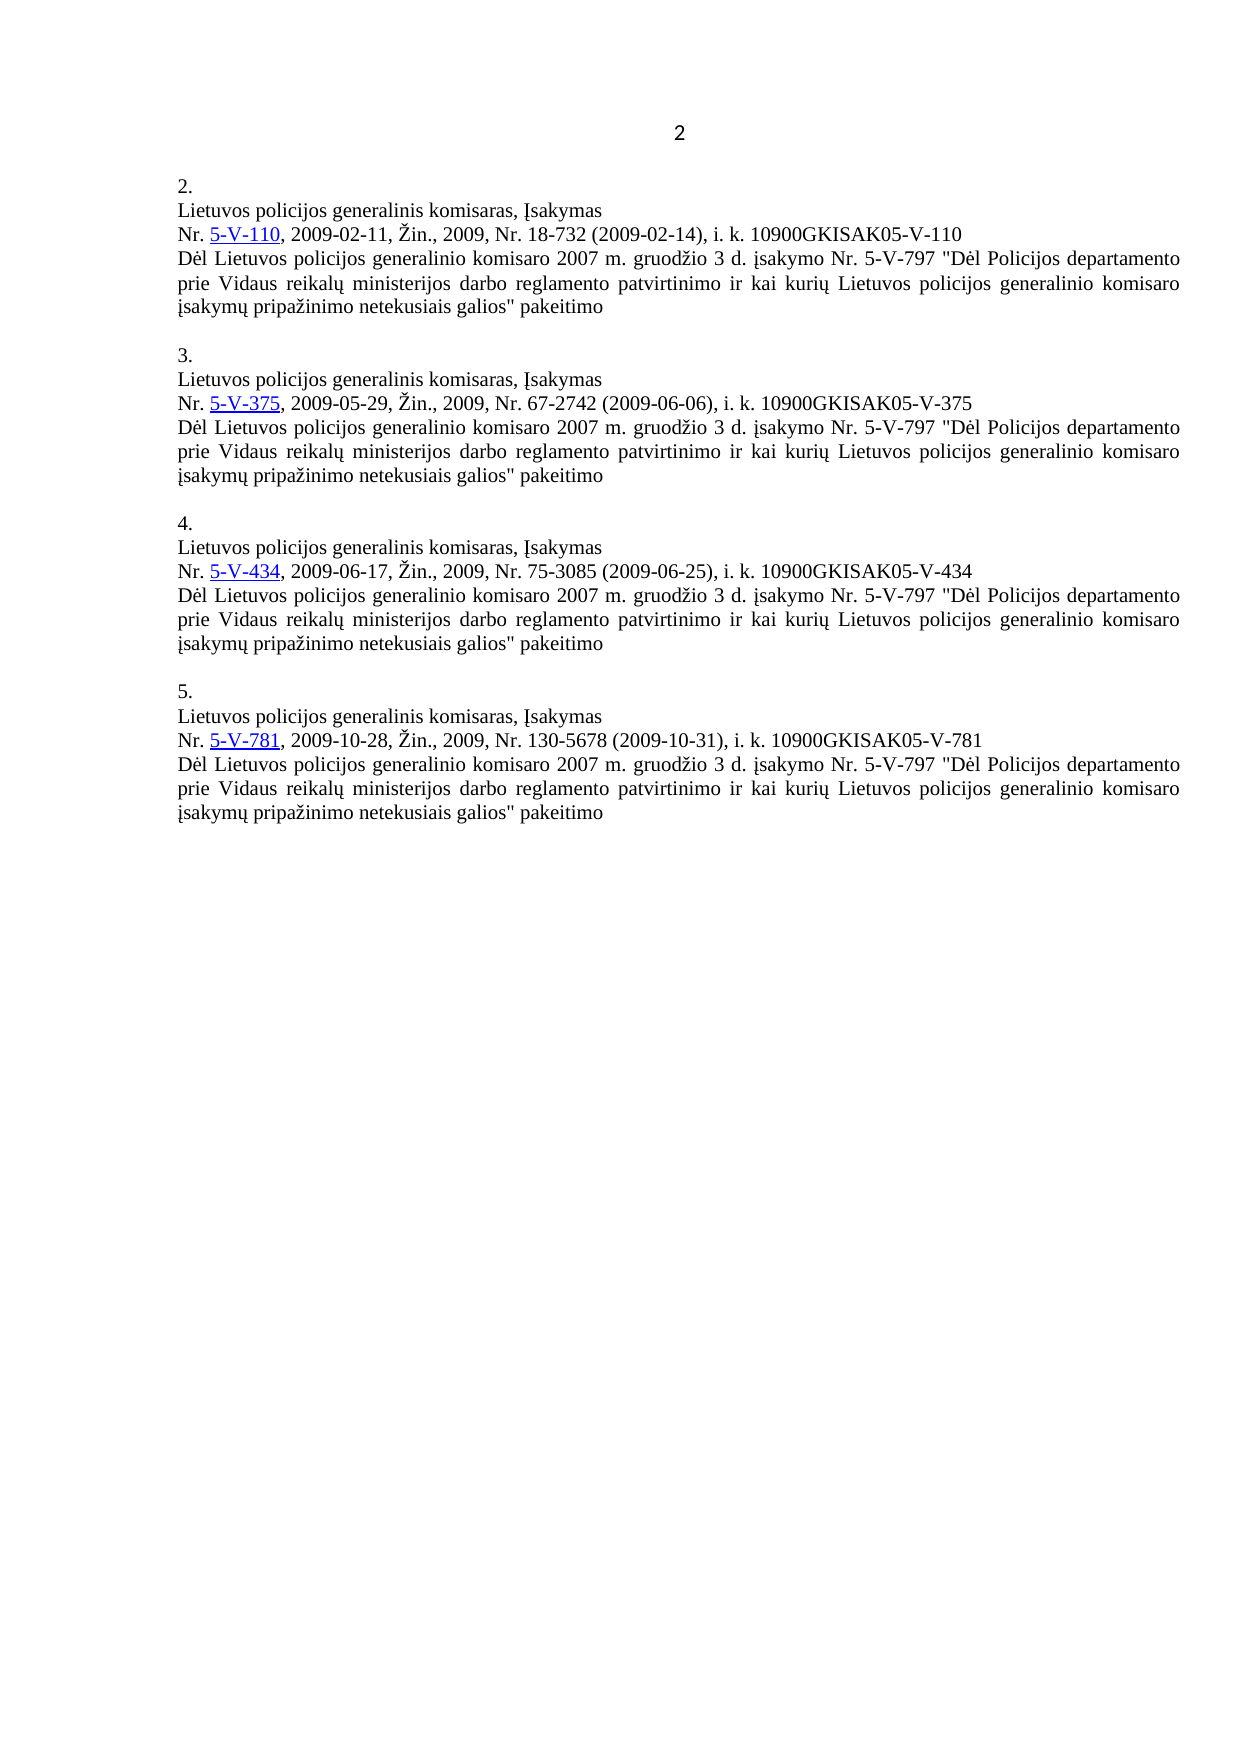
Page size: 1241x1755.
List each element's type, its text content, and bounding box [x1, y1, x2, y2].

text Dėl Lietuvos policijos generalinio komisaro 2007 m. gruodžio 3 d. įsakymo Nr. 5-V-797 "Dėl Policijos departamento prie Vidaus reikalų ministerijos darbo reglamento patvirtinimo ir kai kurių Lietuvos policijos generalinio komisaro įsakymų pripažinimo netekusiais galios" pakeitimo [177, 246, 1181, 318]
text 4. [177, 511, 1181, 535]
text 3. [177, 343, 1181, 367]
text Dėl Lietuvos policijos generalinio komisaro 2007 m. gruodžio 3 d. įsakymo Nr. 5-V-797 "Dėl Policijos departamento prie Vidaus reikalų ministerijos darbo reglamento patvirtinimo ir kai kurių Lietuvos policijos generalinio komisaro įsakymų pripažinimo netekusiais galios" pakeitimo [177, 415, 1181, 487]
text Dėl Lietuvos policijos generalinio komisaro 2007 m. gruodžio 3 d. įsakymo Nr. 5-V-797 "Dėl Policijos departamento prie Vidaus reikalų ministerijos darbo reglamento patvirtinimo ir kai kurių Lietuvos policijos generalinio komisaro įsakymų pripažinimo netekusiais galios" pakeitimo [177, 752, 1181, 824]
text Lietuvos policijos generalinis komisaras, Įsakymas [177, 367, 1181, 391]
text Nr. 5-V-375, 2009-05-29, Žin., 2009, Nr. 67-2742 (2009-06-06), i. k. 10900GKISAK05-V-375 [177, 391, 1181, 415]
text Dėl Lietuvos policijos generalinio komisaro 2007 m. gruodžio 3 d. įsakymo Nr. 5-V-797 "Dėl Policijos departamento prie Vidaus reikalų ministerijos darbo reglamento patvirtinimo ir kai kurių Lietuvos policijos generalinio komisaro įsakymų pripažinimo netekusiais galios" pakeitimo [177, 583, 1181, 655]
text Lietuvos policijos generalinis komisaras, Įsakymas [177, 703, 1181, 728]
text Nr. 5-V-781, 2009-10-28, Žin., 2009, Nr. 130-5678 (2009-10-31), i. k. 10900GKISAK05-V-781 [177, 728, 1181, 752]
text 2. [177, 174, 1181, 198]
text Nr. 5-V-110, 2009-02-11, Žin., 2009, Nr. 18-732 (2009-02-14), i. k. 10900GKISAK05-V-110 [177, 222, 1181, 246]
text Lietuvos policijos generalinis komisaras, Įsakymas [177, 198, 1181, 222]
text Lietuvos policijos generalinis komisaras, Įsakymas [177, 535, 1181, 559]
text Nr. 5-V-434, 2009-06-17, Žin., 2009, Nr. 75-3085 (2009-06-25), i. k. 10900GKISAK05-V-434 [177, 559, 1181, 583]
text 5. [177, 679, 1181, 703]
